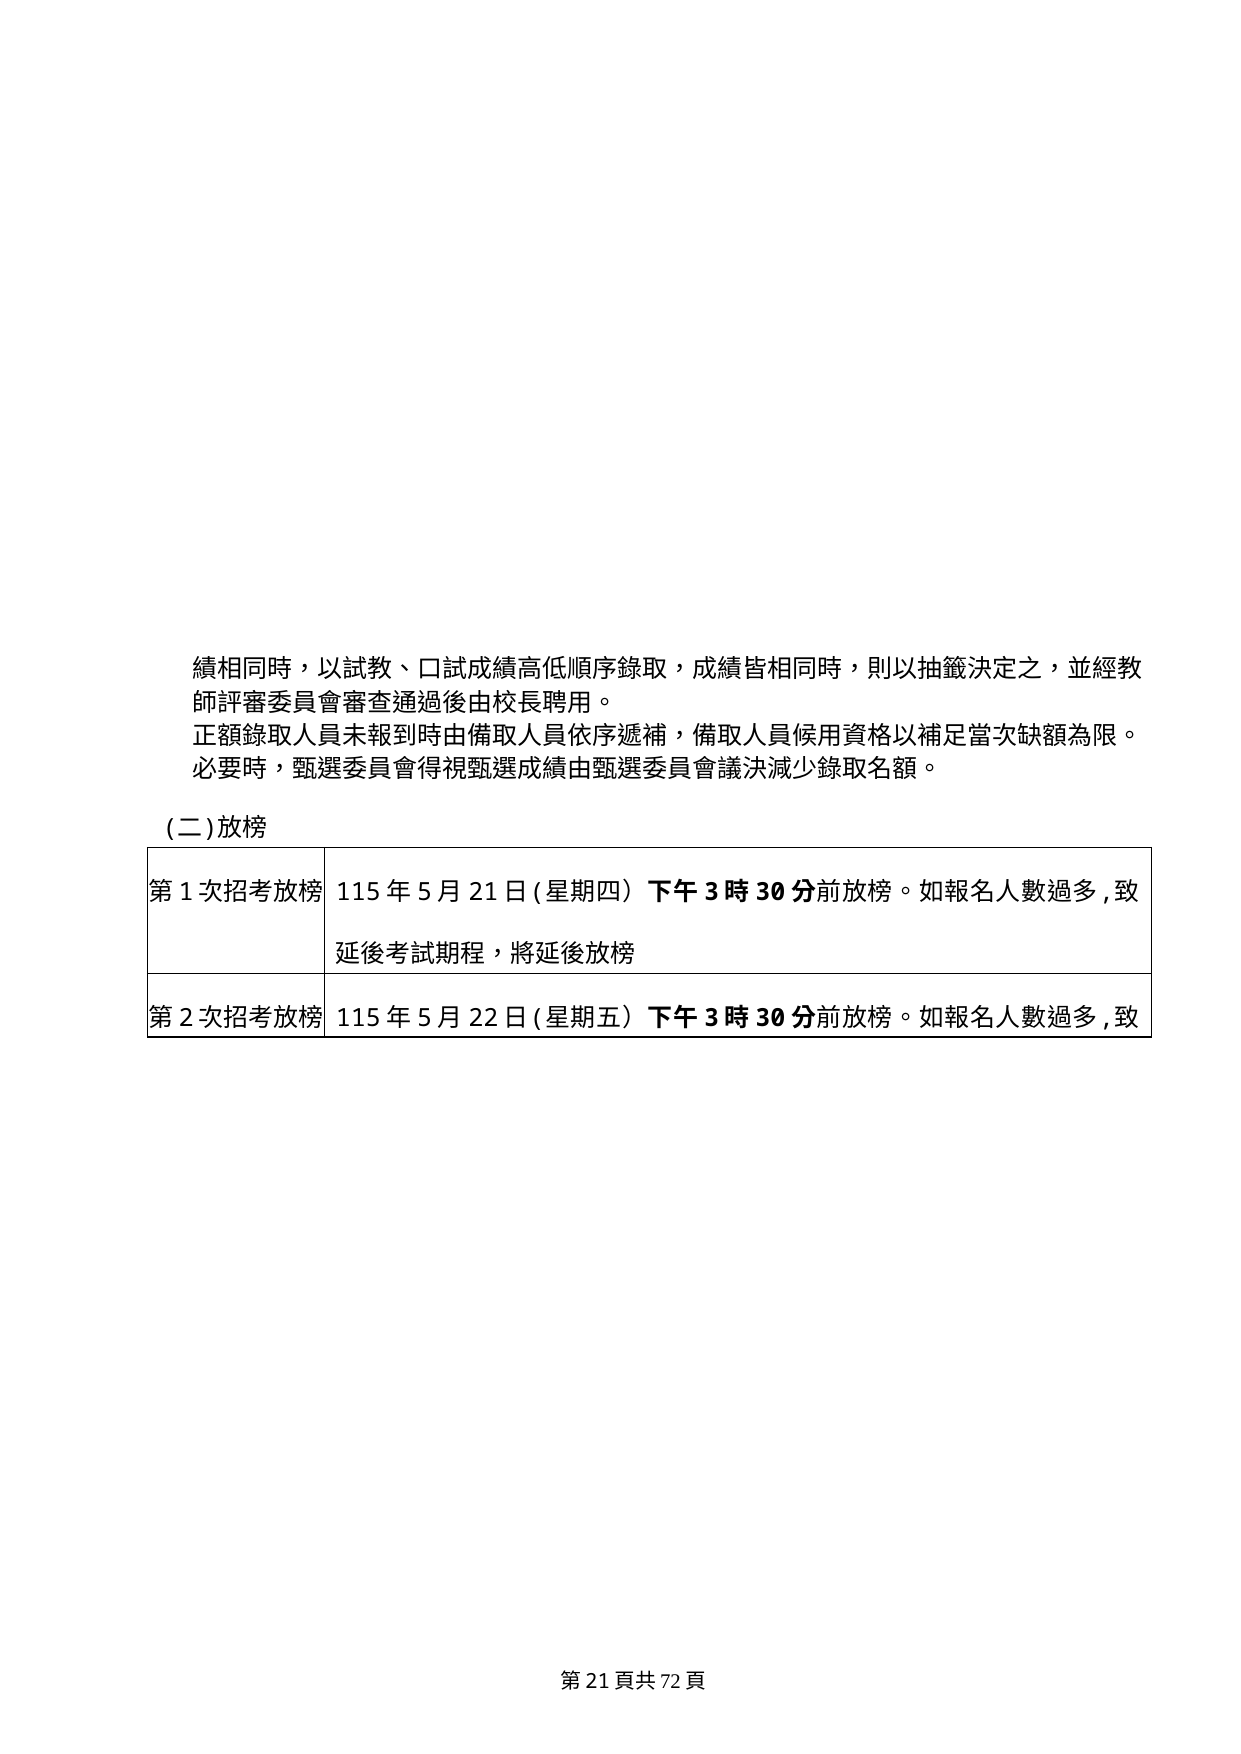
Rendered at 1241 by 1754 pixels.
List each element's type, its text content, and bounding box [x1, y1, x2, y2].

text 績相同時，以試教、口試成績高低順序錄取，成績皆相同時，則以抽籤決定之，並經教師評審委員會審查通過後由校長聘用。 [192, 651, 1152, 718]
text (二)放榜 [89, 784, 1152, 847]
table_header 115年5月21日(星期四）下午3時30分前放榜。如報名人數過多,致延後考試期程，將延後放榜 [325, 848, 1151, 973]
text 正額錄取人員未報到時由備取人員依序遞補，備取人員候用資格以補足當次缺額為限。必要時，甄選委員會得視甄選成績由甄選委員會議決減少錄取名額。 [192, 718, 1152, 784]
table_cell 第2次招考放榜 [148, 974, 324, 1036]
table_header 第1次招考放榜 [148, 848, 324, 973]
table_cell 115年5月22日(星期五）下午3時30分前放榜。如報名人數過多,致 [325, 974, 1151, 1036]
